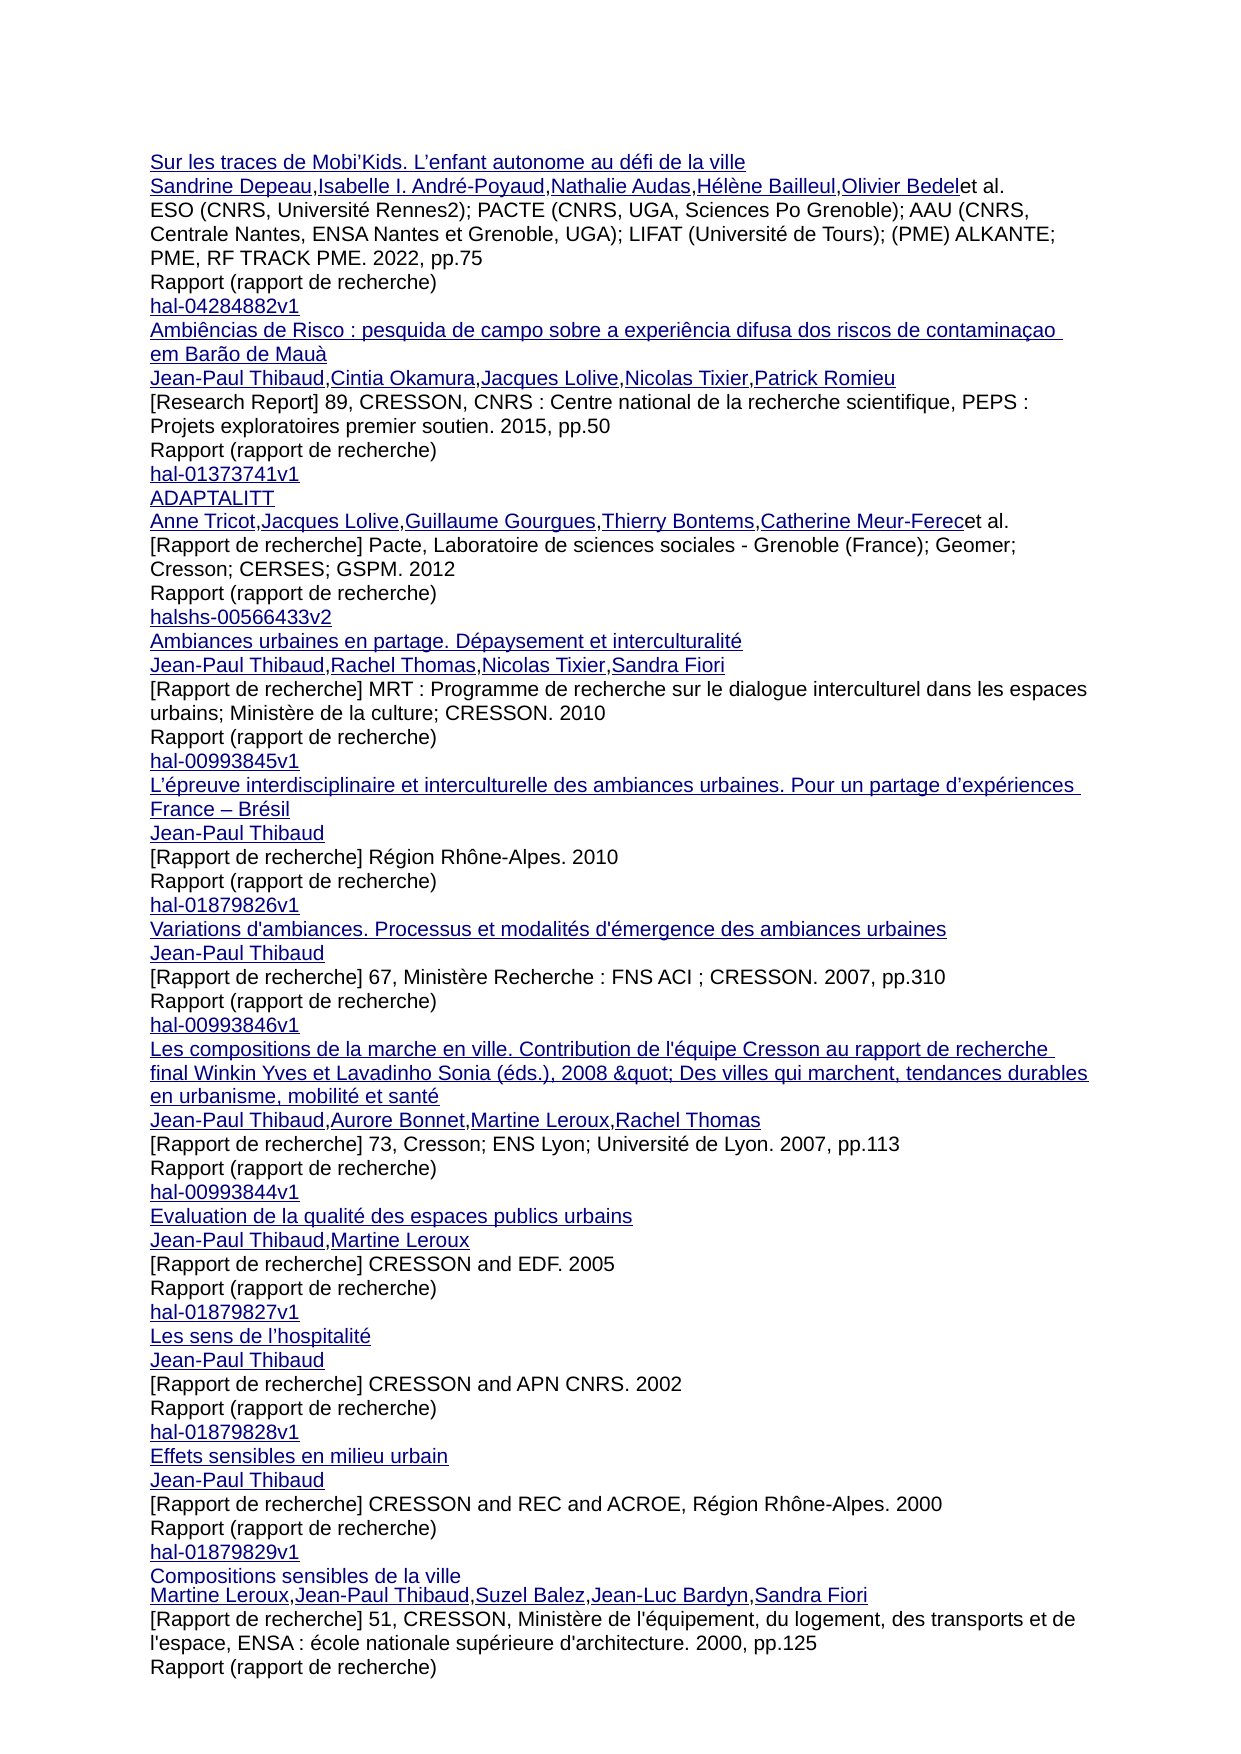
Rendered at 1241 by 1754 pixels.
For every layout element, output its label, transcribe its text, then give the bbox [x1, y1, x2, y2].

table_cell Effets sensibles en milieu urbain Jean-Paul Thibaud [Rapport de recherche] CRESSON and REC and ACROE, Région Rhône-Alpes. 2000 Rapport (rapport de recherche) hal-01879829v1 [150, 1444, 1090, 1563]
table_cell Les compositions de la marche en ville. Contribution de l'équipe Cresson au rapport de recherche final Winkin Yves et Lavadinho Sonia (éds.), 2008 &quot; Des villes qui marchent, tendances durables en urbanisme, mobilité et santé Jean-Paul Thibaud,Aurore Bonnet,Martine Leroux,Rachel Thomas [Rapport de recherche] 73, Cresson; ENS Lyon; Université de Lyon. 2007, pp.113 Rapport (rapport de recherche) hal-00993844v1 [150, 1036, 1090, 1204]
table_cell Compositions sensibles de la ville Martine Leroux,Jean-Paul Thibaud,Suzel Balez,Jean-Luc Bardyn,Sandra Fiori [Rapport de recherche] 51, CRESSON, Ministère de l'équipement, du logement, des transports et de l'espace, ENSA : école nationale supérieure d'architecture. 2000, pp.125 Rapport (rapport de recherche) [150, 1564, 1090, 1679]
table_cell Sur les traces de Mobi’Kids. L’enfant autonome au défi de la ville Sandrine Depeau,Isabelle I. André-Poyaud,Nathalie Audas,Hélène Bailleul,Olivier Bedelet al. ESO (CNRS, Université Rennes2); PACTE (CNRS, UGA, Sciences Po Grenoble); AAU (CNRS, Centrale Nantes, ENSA Nantes et Grenoble, UGA); LIFAT (Université de Tours); (PME) ALKANTE; PME, RF TRACK PME. 2022, pp.75 Rapport (rapport de recherche) hal-04284882v1 [150, 150, 1090, 318]
table_cell ADAPTALITT Anne Tricot,Jacques Lolive,Guillaume Gourgues,Thierry Bontems,Catherine Meur-Ferecet al. [Rapport de recherche] Pacte, Laboratoire de sciences sociales - Grenoble (France); Geomer; Cresson; CERSES; GSPM. 2012 Rapport (rapport de recherche) halshs-00566433v2 [150, 485, 1090, 629]
table_cell L’épreuve interdisciplinaire et interculturelle des ambiances urbaines. Pour un partage d’expériences France – Brésil Jean-Paul Thibaud [Rapport de recherche] Région Rhône-Alpes. 2010 Rapport (rapport de recherche) hal-01879826v1 [150, 773, 1090, 917]
table_cell Ambiências de Risco : pesquida de campo sobre a experiência difusa dos riscos de contaminaçao em Barão de Mauà Jean-Paul Thibaud,Cintia Okamura,Jacques Lolive,Nicolas Tixier,Patrick Romieu [Research Report] 89, CRESSON, CNRS : Centre national de la recherche scientifique, PEPS : Projets exploratoires premier soutien. 2015, pp.50 Rapport (rapport de recherche) hal-01373741v1 [150, 318, 1090, 485]
table_cell Evaluation de la qualité des espaces publics urbains Jean-Paul Thibaud,Martine Leroux [Rapport de recherche] CRESSON and EDF. 2005 Rapport (rapport de recherche) hal-01879827v1 [150, 1204, 1090, 1324]
table_cell Variations d'ambiances. Processus et modalités d'émergence des ambiances urbaines Jean-Paul Thibaud [Rapport de recherche] 67, Ministère Recherche : FNS ACI ; CRESSON. 2007, pp.310 Rapport (rapport de recherche) hal-00993846v1 [150, 917, 1090, 1036]
table_cell Les sens de l’hospitalité Jean-Paul Thibaud [Rapport de recherche] CRESSON and APN CNRS. 2002 Rapport (rapport de recherche) hal-01879828v1 [150, 1324, 1090, 1444]
table_cell Ambiances urbaines en partage. Dépaysement et interculturalité Jean-Paul Thibaud,Rachel Thomas,Nicolas Tixier,Sandra Fiori [Rapport de recherche] MRT : Programme de recherche sur le dialogue interculturel dans les espaces urbains; Ministère de la culture; CRESSON. 2010 Rapport (rapport de recherche) hal-00993845v1 [150, 629, 1090, 773]
